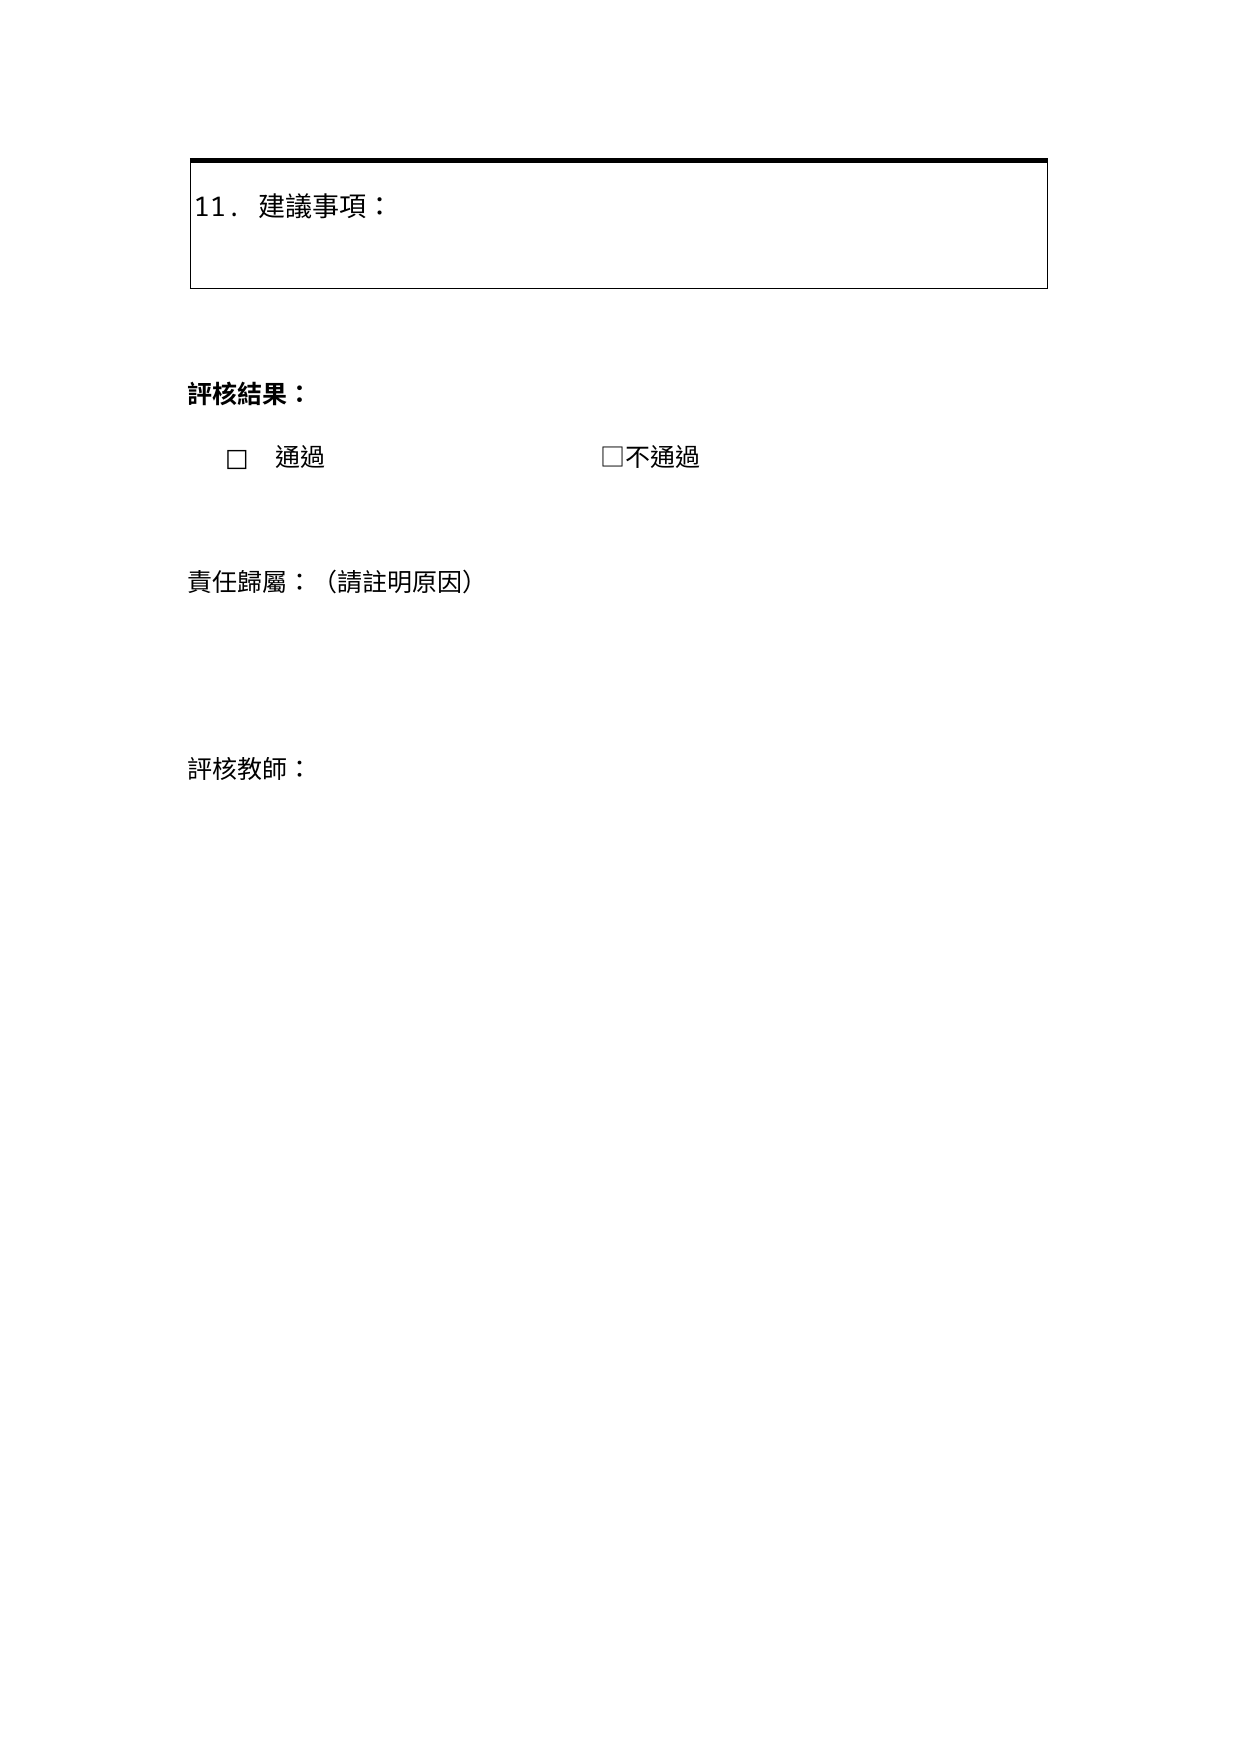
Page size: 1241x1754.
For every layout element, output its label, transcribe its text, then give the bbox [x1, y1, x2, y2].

table_cell 11. 建議事項： [191, 163, 1047, 288]
text 評核結果： [187, 351, 1053, 414]
list 通過 □不通過 [225, 414, 1053, 476]
text 評核教師： [187, 726, 1053, 789]
text 責任歸屬：（請註明原因） [187, 539, 1053, 601]
